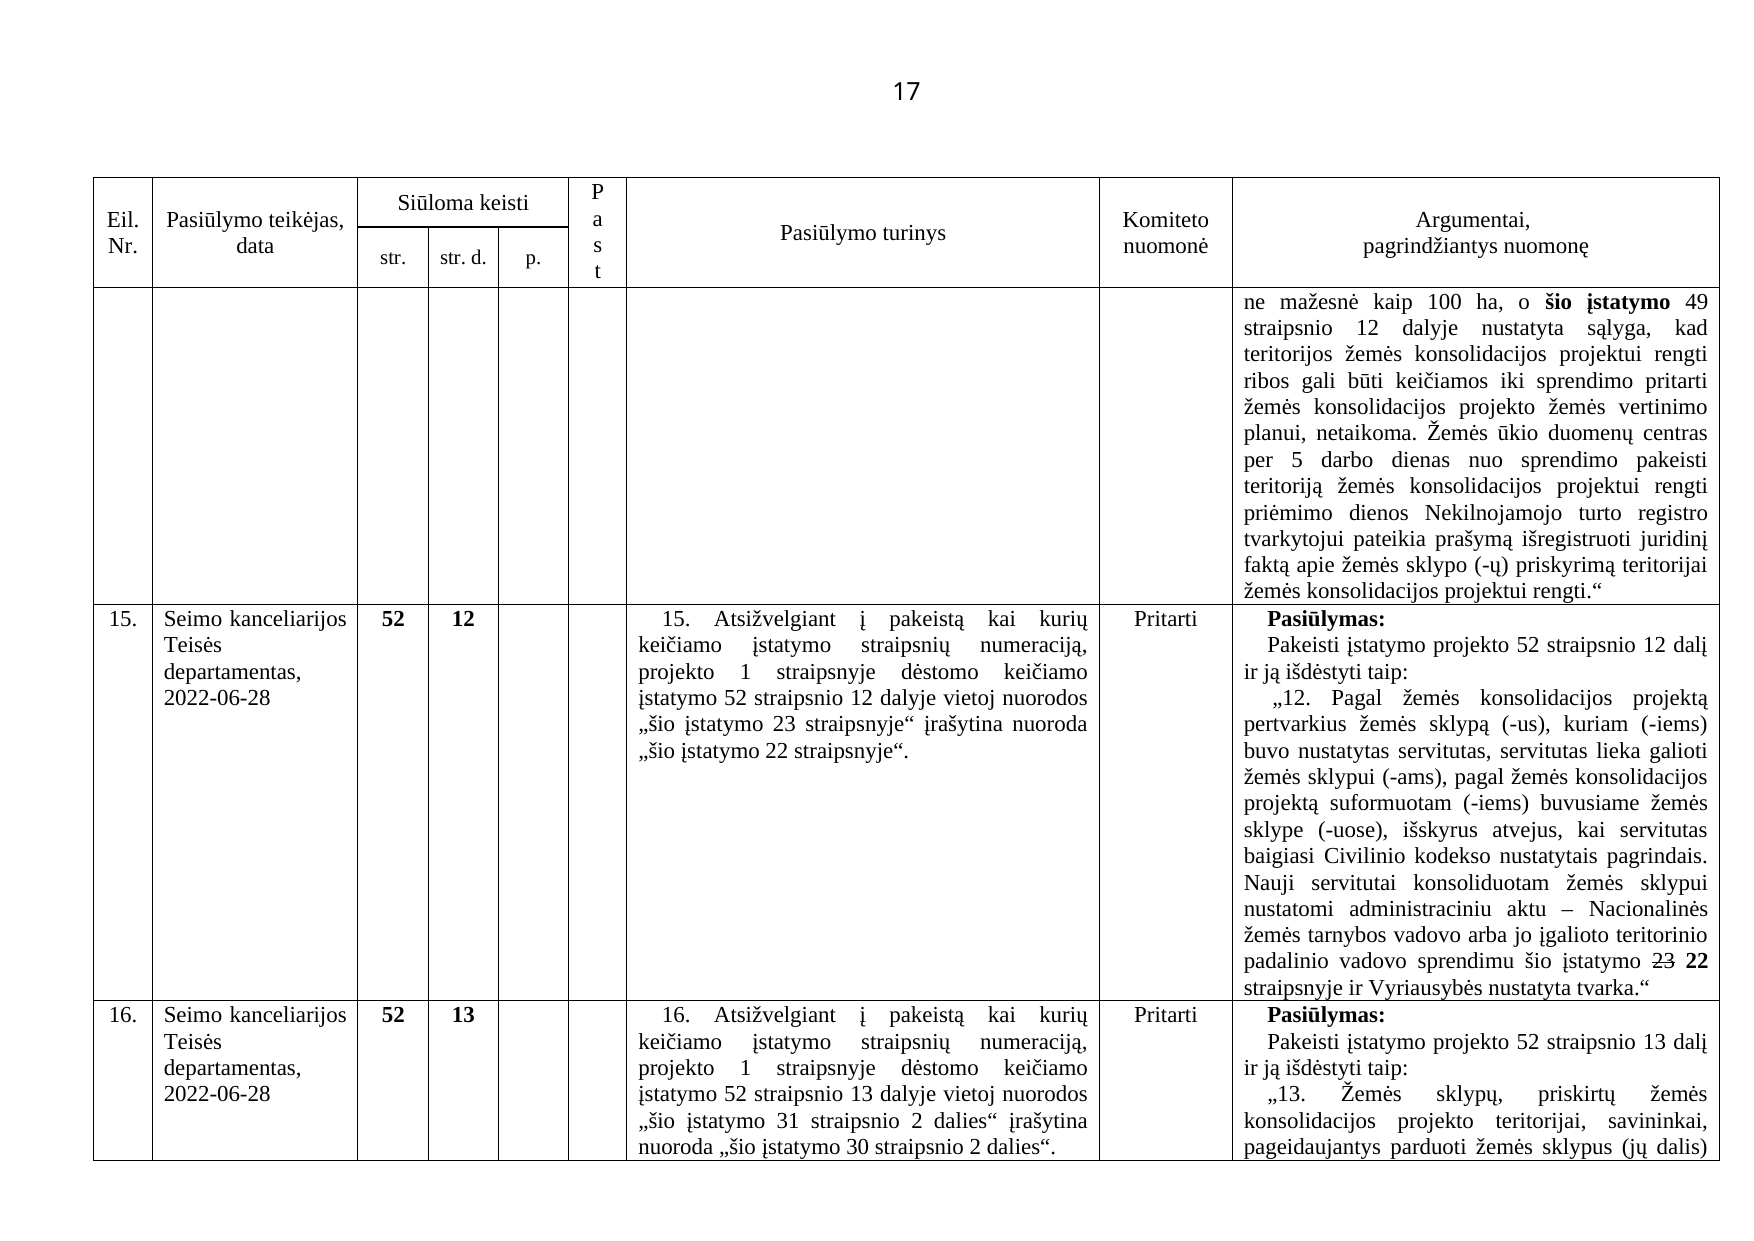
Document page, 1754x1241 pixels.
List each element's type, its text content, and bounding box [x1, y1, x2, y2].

table_cell [94, 288, 152, 604]
table_cell Seimo kanceliarijos Teisės departamentas, 2022-06-28 [153, 605, 357, 1000]
table_cell [569, 288, 626, 604]
table_cell [153, 288, 357, 604]
table_cell 16. [94, 1001, 152, 1159]
table_cell 15. Atsižvelgiant į pakeistą kai kurių keičiamo įstatymo straipsnių numeraciją, projekto 1 straipsnyje dėstomo keičiamo įstatymo 52 straipsnio 12 dalyje vietoj nuorodos „šio įstatymo 23 straipsnyje“ įrašytina nuoroda „šio įstatymo 22 straipsnyje“. [627, 605, 1099, 1000]
table_cell 12 [429, 605, 498, 1000]
table_header Komiteto nuomonė [1100, 178, 1232, 287]
table_cell ne mažesnė kaip 100 ha, o šio įstatymo 49 straipsnio 12 dalyje nustatyta sąlyga, kad teritorijos žemės konsolidacijos projektui rengti ribos gali būti keičiamos iki sprendimo pritarti žemės konsolidacijos projekto žemės vertinimo planui, netaikoma. Žemės ūkio duomenų centras per 5 darbo dienas nuo sprendimo pakeisti teritoriją žemės konsolidacijos projektui rengti priėmimo dienos Nekilnojamojo turto registro tvarkytojui pateikia prašymą išregistruoti juridinį faktą apie žemės sklypo (-ų) priskyrimą teritorijai žemės konsolidacijos projektui rengti.“ [1233, 288, 1719, 604]
table_header Argumentai, pagrindžiantys nuomonę [1233, 178, 1719, 287]
table_cell 16. Atsižvelgiant į pakeistą kai kurių keičiamo įstatymo straipsnių numeraciją, projekto 1 straipsnyje dėstomo keičiamo įstatymo 52 straipsnio 13 dalyje vietoj nuorodos „šio įstatymo 31 straipsnio 2 dalies“ įrašytina nuoroda „šio įstatymo 30 straipsnio 2 dalies“. [627, 1001, 1099, 1159]
table_cell Seimo kanceliarijos Teisės departamentas, 2022-06-28 [153, 1001, 357, 1159]
table_header Pasiūlymo turinys [627, 178, 1099, 287]
table_cell 15. [94, 605, 152, 1000]
table_cell [569, 1001, 626, 1159]
table_cell [499, 288, 568, 604]
table_cell [1100, 288, 1232, 604]
table_cell [627, 288, 1099, 604]
table_cell 52 [358, 605, 428, 1000]
table_cell [499, 1001, 568, 1159]
table_cell 13 [429, 1001, 498, 1159]
table_cell str. d. [429, 228, 498, 287]
table_header Siūloma keisti [358, 178, 568, 226]
table_cell [499, 605, 568, 1000]
table_header Eil. Nr. [94, 178, 152, 287]
table_cell [358, 288, 428, 604]
table_header Pasiūlymo teikėjas, data [153, 178, 357, 287]
table_cell Pritarti [1100, 1001, 1232, 1159]
table_cell p. [499, 228, 568, 287]
table_cell Pasiūlymas: Pakeisti įstatymo projekto 52 straipsnio 12 dalį ir ją išdėstyti taip: „12. Pagal žemės konsolidacijos projektą pertvarkius žemės sklypą (-us), kuriam (-iems) buvo nustatytas servitutas, servitutas lieka galioti žemės sklypui (-ams), pagal žemės konsolidacijos projektą suformuotam (-iems) buvusiame žemės sklype (-uose), išskyrus atvejus, kai servitutas baigiasi Civilinio kodekso nustatytais pagrindais. Nauji servitutai konsoliduotam žemės sklypui nustatomi administraciniu aktu – Nacionalinės žemės tarnybos vadovo arba jo įgalioto teritorinio padalinio vadovo sprendimu šio įstatymo 23 22 straipsnyje ir Vyriausybės nustatyta tvarka.“ [1233, 605, 1719, 1000]
table_cell [429, 288, 498, 604]
table_cell str. [358, 228, 428, 287]
table_cell Pritarti [1100, 605, 1232, 1000]
table_cell 52 [358, 1001, 428, 1159]
table_cell [569, 605, 626, 1000]
table_cell Pasiūlymas: Pakeisti įstatymo projekto 52 straipsnio 13 dalį ir ją išdėstyti taip: „13. Žemės sklypų, priskirtų žemės konsolidacijos projekto teritorijai, savininkai, pageidaujantys parduoti žemės sklypus (jų dalis) [1233, 1001, 1719, 1159]
table_header Pastabos [569, 178, 626, 287]
